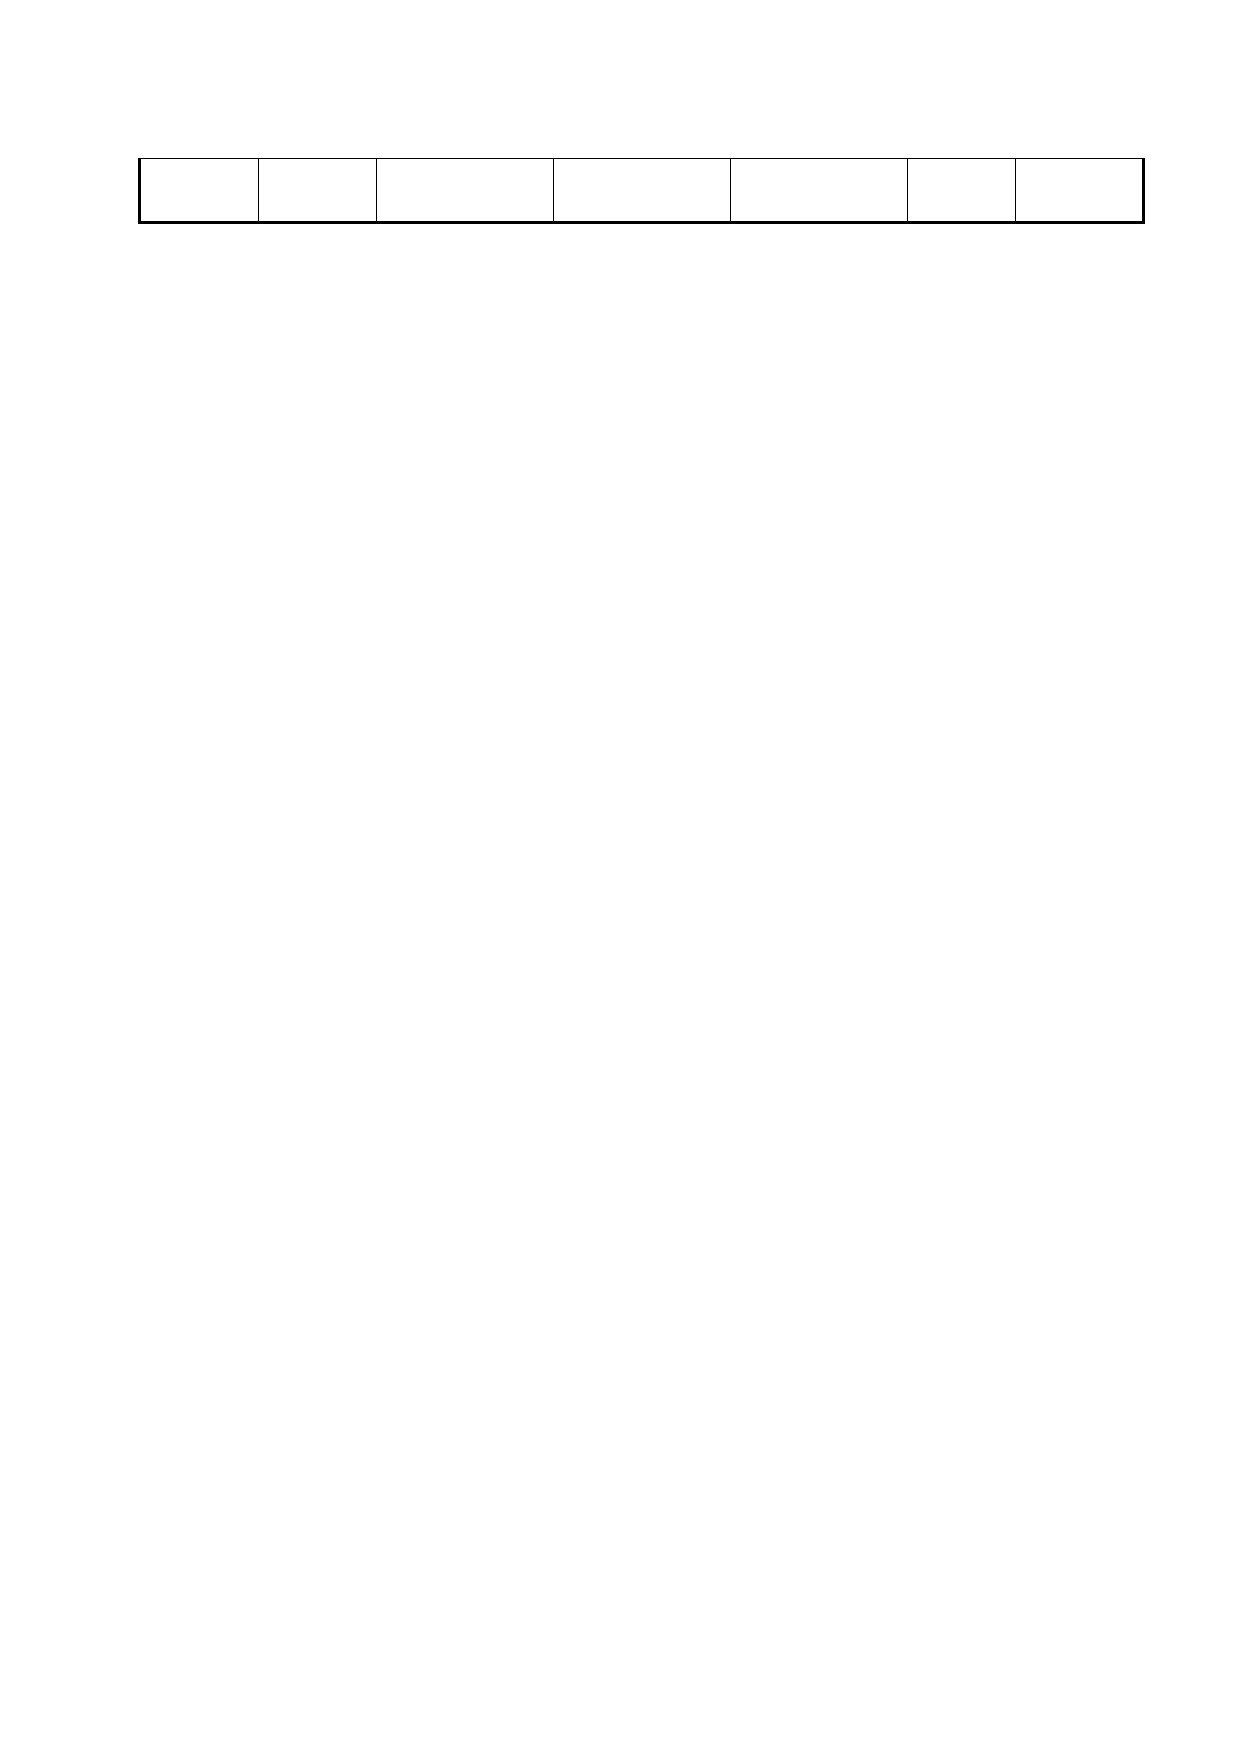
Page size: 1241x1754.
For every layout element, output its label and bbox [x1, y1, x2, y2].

table_cell [1016, 159, 1142, 221]
table_cell [259, 159, 376, 221]
table_cell [908, 159, 1015, 221]
table_cell [141, 159, 258, 221]
table_cell [731, 159, 907, 221]
table_cell [377, 159, 553, 221]
table_cell [554, 159, 730, 221]
